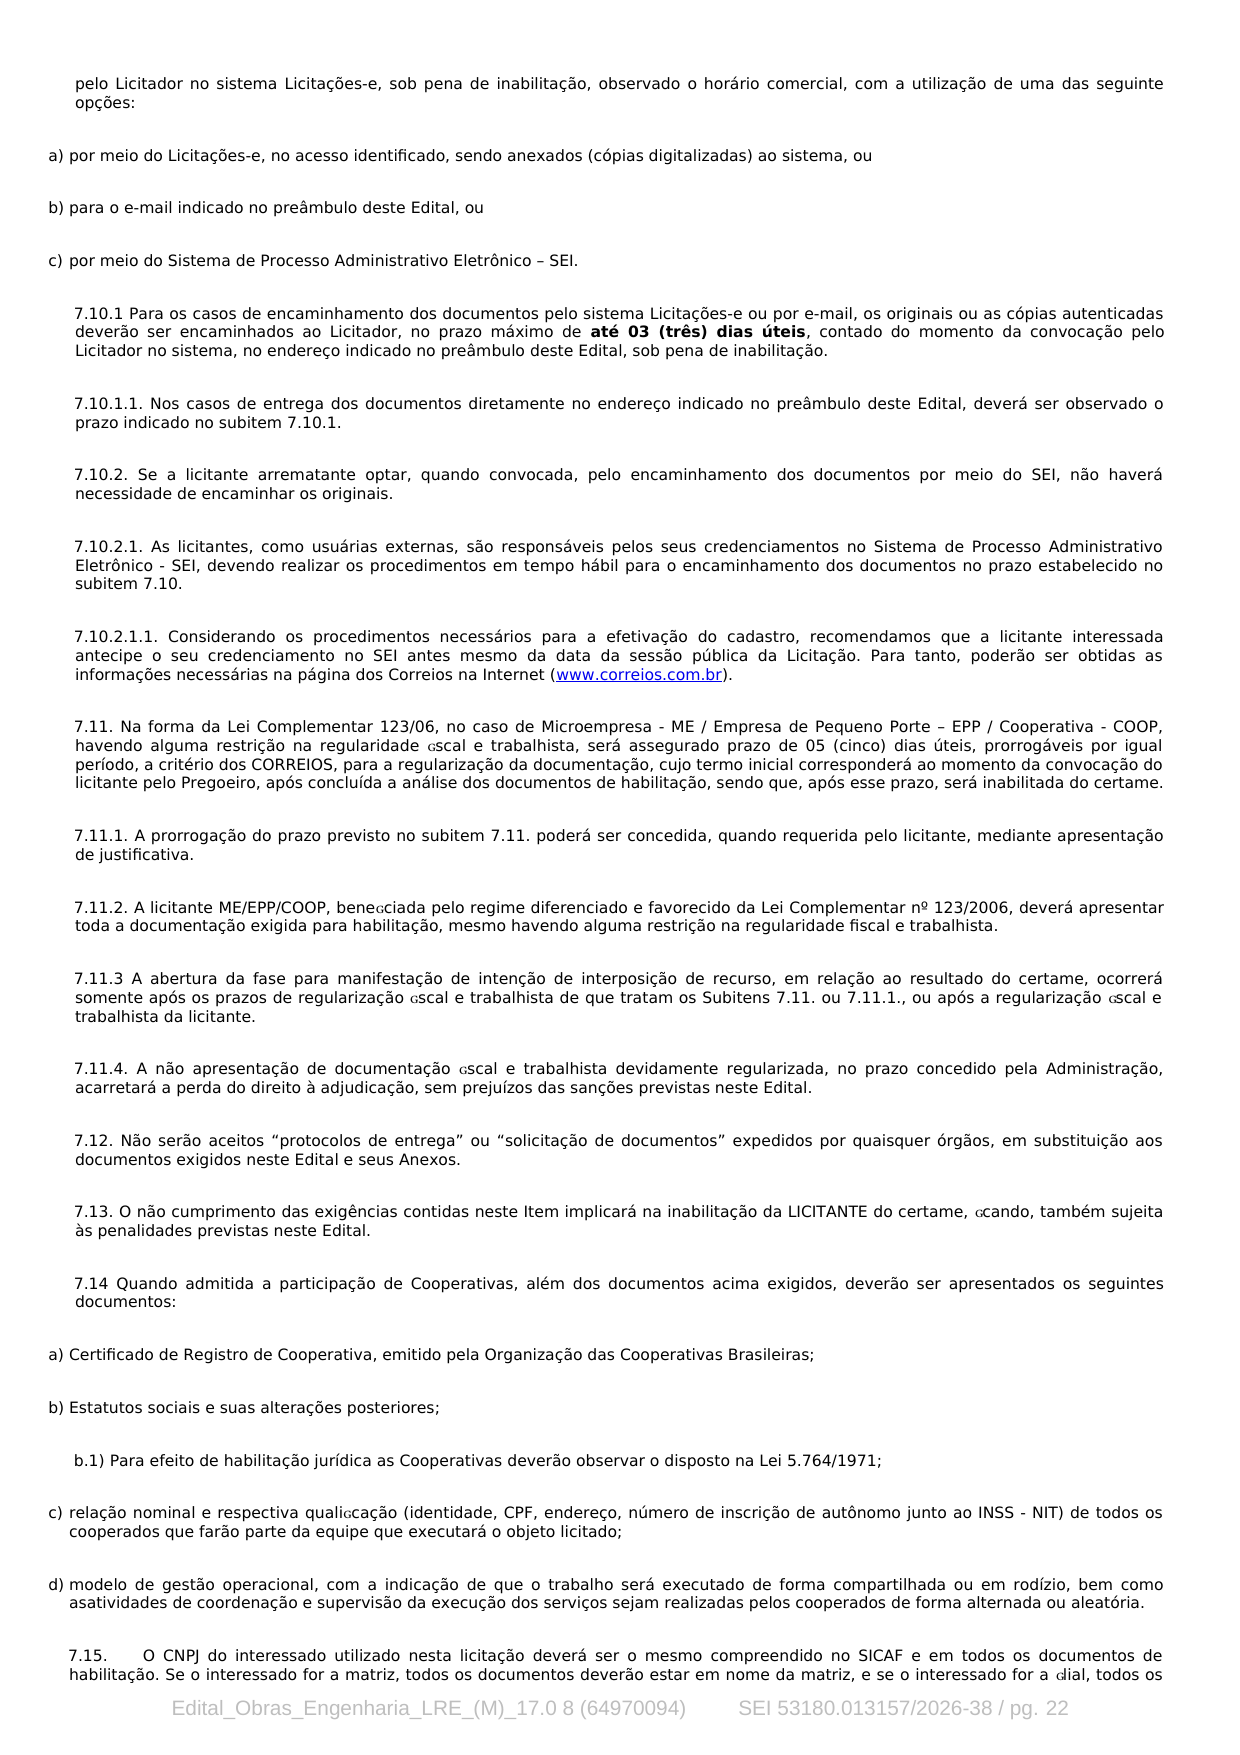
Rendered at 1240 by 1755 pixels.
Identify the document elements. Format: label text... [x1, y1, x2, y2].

text 7.11.4. A não apresentação de documentação scal e trabalhista devidamente regularizada, no prazo concedido pela Administração, acarretará a perda do direito à adjudicação, sem prejuízos das sanções previstas neste Edital. [74, 1060, 1165, 1097]
list por meio do Licitações-e, no acesso identificado, sendo anexados (cópias digitalizadas) ao sistema, ou [48, 146, 1165, 165]
text 7.13. O não cumprimento das exigências contidas neste Item implicará na inabilitação da LICITANTE do certame, cando, também sujeita às penalidades previstas neste Edital. [74, 1203, 1165, 1240]
text 7.11. Na forma da Lei Complementar 123/06, no caso de Microempresa - ME / Empresa de Pequeno Porte – EPP / Cooperativa - COOP, havendo alguma restrição na regularidade scal e trabalhista, será assegurado prazo de 05 (cinco) dias úteis, prorrogáveis por igual período, a critério dos CORREIOS, para a regularização da documentação, cujo termo inicial corresponderá ao momento da convocação do licitante pelo Pregoeiro, após concluída a análise dos documentos de habilitação, sendo que, após esse prazo, será inabilitada do certame. [74, 718, 1165, 793]
list Estatutos sociais e suas alterações posteriores; [48, 1399, 1165, 1417]
list Certificado de Registro de Cooperativa, emitido pela Organização das Cooperativas Brasileiras; [48, 1346, 1165, 1364]
text pelo Licitador no sistema Licitações-e, sob pena de inabilitação, observado o horário comercial, com a utilização de uma das seguinte opções: [74, 75, 1165, 112]
text 7.11.3 A abertura da fase para manifestação de intenção de interposição de recurso, em relação ao resultado do certame, ocorrerá somente após os prazos de regularização scal e trabalhista de que tratam os Subitens 7.11. ou 7.11.1., ou após a regularização scal e trabalhista da licitante. [74, 970, 1165, 1026]
list relação nominal e respectiva qualicação (identidade, CPF, endereço, número de inscrição de autônomo junto ao INSS - NIT) de todos os cooperados que farão parte da equipe que executará o objeto licitado; [48, 1504, 1165, 1541]
text 7.10.2.1. As licitantes, como usuárias externas, são responsáveis pelos seus credenciamentos no Sistema de Processo Administrativo Eletrônico - SEI, devendo realizar os procedimentos em tempo hábil para o encaminhamento dos documentos no prazo estabelecido no subitem 7.10. [74, 538, 1165, 593]
text 7.12. Não serão aceitos “protocolos de entrega” ou “solicitação de documentos” expedidos por quaisquer órgãos, em substituição aos documentos exigidos neste Edital e seus Anexos. [74, 1132, 1165, 1169]
text b.1) Para efeito de habilitação jurídica as Cooperativas deverão observar o disposto na Lei 5.764/1971; [74, 1451, 1165, 1470]
text 7.10.2. Se a licitante arrematante optar, quando convocada, pelo encaminhamento dos documentos por meio do SEI, não haverá necessidade de encaminhar os originais. [74, 466, 1165, 503]
text 7.10.2.1.1. Considerando os procedimentos necessários para a efetivação do cadastro, recomendamos que a licitante interessada antecipe o seu credenciamento no SEI antes mesmo da data da sessão pública da Licitação. Para tanto, poderão ser obtidas as informações necessárias na página dos Correios na Internet (www.correios.com.br). [74, 628, 1165, 684]
text 7.11.2. A licitante ME/EPP/COOP, beneciada pelo regime diferenciado e favorecido da Lei Complementar nº 123/2006, deverá apresentar toda a documentação exigida para habilitação, mesmo havendo alguma restrição na regularidade fiscal e trabalhista. [74, 898, 1165, 936]
text 7.11.1. A prorrogação do prazo previsto no subitem 7.11. poderá ser concedida, quando requerida pelo licitante, mediante apresentação de justificativa. [74, 827, 1165, 864]
text 7.10.1.1. Nos casos de entrega dos documentos diretamente no endereço indicado no preâmbulo deste Edital, deverá ser observado o prazo indicado no subitem 7.10.1. [74, 395, 1165, 432]
list por meio do Sistema de Processo Administrativo Eletrônico – SEI. [48, 252, 1165, 270]
text 7.10.1 Para os casos de encaminhamento dos documentos pelo sistema Licitações-e ou por e-mail, os originais ou as cópias autenticadas deverão ser encaminhados ao Licitador, no prazo máximo de até 03 (três) dias úteis, contado do momento da convocação pelo Licitador no sistema, no endereço indicado no preâmbulo deste Edital, sob pena de inabilitação. [74, 304, 1165, 360]
list O CNPJ do interessado utilizado nesta licitação deverá ser o mesmo compreendido no SICAF e em todos os documentos de habilitação. Se o interessado for a matriz, todos os documentos deverão estar em nome da matriz, e se o interessado for a lial, todos os [68, 1647, 1165, 1684]
list modelo de gestão operacional, com a indicação de que o trabalho será executado de forma compartilhada ou em rodízio, bem como asatividades de coordenação e supervisão da execução dos serviços sejam realizadas pelos cooperados de forma alternada ou aleatória. [48, 1576, 1165, 1613]
list para o e-mail indicado no preâmbulo deste Edital, ou [48, 199, 1165, 217]
text 7.14 Quando admitida a participação de Cooperativas, além dos documentos acima exigidos, deverão ser apresentados os seguintes documentos: [74, 1274, 1165, 1312]
